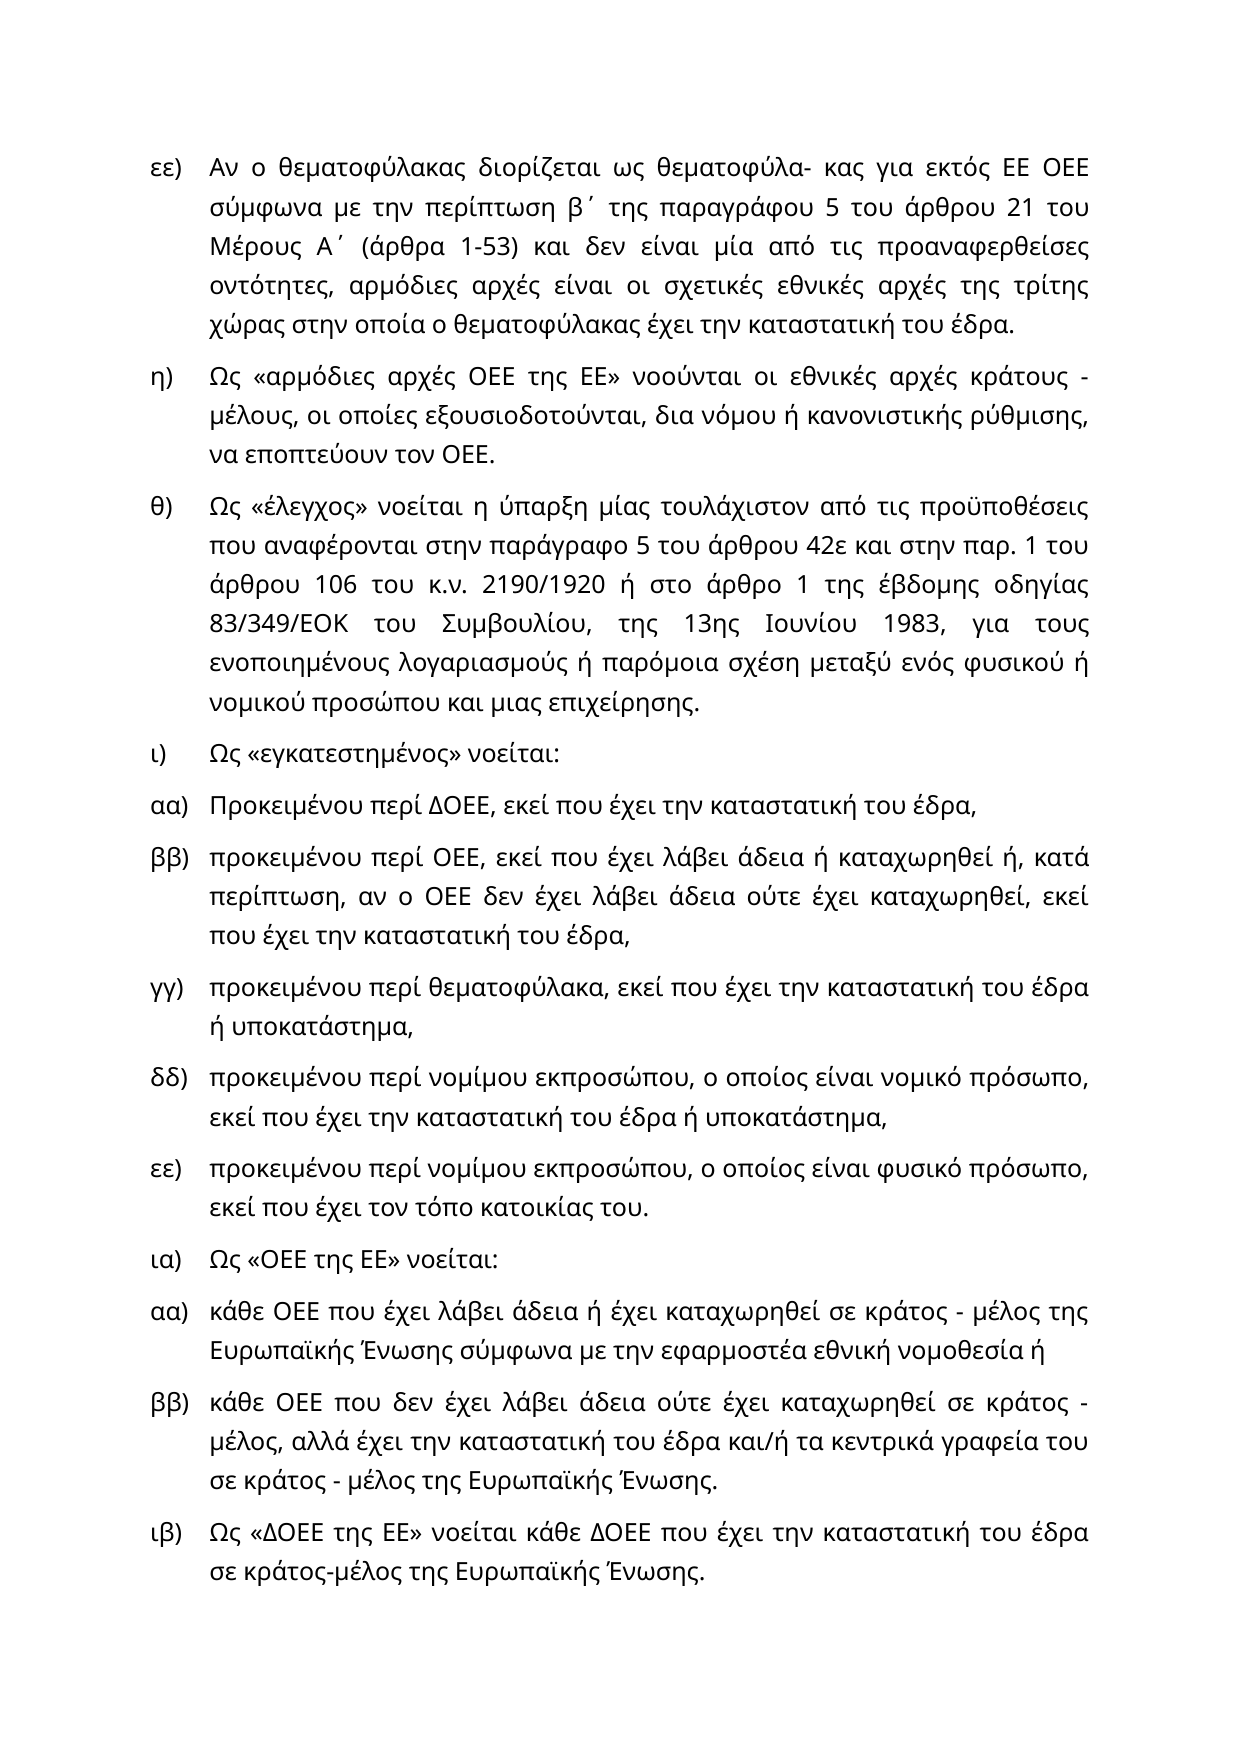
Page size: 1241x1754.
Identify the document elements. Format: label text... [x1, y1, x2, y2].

list ι) Ως «εγκατεστημένος» νοείται: [150, 736, 1090, 770]
list γγ) προκειμένου περί θεματοφύλακα, εκεί που έχει την καταστατική του έδρα ή υποκατάστημα, [150, 969, 1090, 1042]
list ββ) κάθε ΟΕΕ που δεν έχει λάβει άδεια ούτε έχει καταχωρηθεί σε κράτος - μέλος, αλλά έχει την καταστατική του έδρα και/ή τα κεντρικά γραφεία του σε κράτος - μέλος της Ευρωπαϊκής Ένωσης. [150, 1384, 1090, 1497]
list αα) κάθε ΟΕΕ που έχει λάβει άδεια ή έχει καταχωρηθεί σε κράτος - μέλος της Ευρωπαϊκής Ένωσης σύμφωνα με την εφαρμοστέα εθνική νομοθεσία ή [150, 1293, 1090, 1367]
list εε) Αν ο θεματοφύλακας διορίζεται ως θεματοφύλα- κας για εκτός ΕΕ ΟΕΕ σύμφωνα με την περίπτωση β΄ της παραγράφου 5 του άρθρου 21 του Μέρους Α΄ (άρθρα 1-53) και δεν είναι μία από τις προαναφερθείσες οντότητες, αρμόδιες αρχές είναι οι σχετικές εθνικές αρχές της τρίτης χώρας στην οποία ο θεματοφύλακας έχει την καταστατική του έδρα. [150, 150, 1090, 341]
list αα) Προκειμένου περί ΔΟΕΕ, εκεί που έχει την καταστατική του έδρα, [150, 787, 1090, 822]
list εε) προκειμένου περί νομίμου εκπροσώπου, ο οποίος είναι φυσικό πρόσωπο, εκεί που έχει τον τόπο κατοικίας του. [150, 1151, 1090, 1224]
list ββ) προκειμένου περί ΟΕΕ, εκεί που έχει λάβει άδεια ή καταχωρηθεί ή, κατά περίπτωση, αν ο ΟΕΕ δεν έχει λάβει άδεια ούτε έχει καταχωρηθεί, εκεί που έχει την καταστατική του έδρα, [150, 839, 1090, 952]
list θ) Ως «έλεγχος» νοείται η ύπαρξη μίας τουλάχιστον από τις προϋποθέσεις που αναφέρονται στην παράγραφο 5 του άρθρου 42ε και στην παρ. 1 του άρθρου 106 του κ.ν. 2190/1920 ή στο άρθρο 1 της έβδομης οδηγίας 83/349/ΕΟΚ του Συμβουλίου, της 13ης Ιουνίου 1983, για τους ενοποιημένους λογαριασμούς ή παρόμοια σχέση μεταξύ ενός φυσικού ή νομικού προσώπου και μιας επιχείρησης. [150, 488, 1090, 718]
list η) Ως «αρμόδιες αρχές ΟΕΕ της ΕΕ» νοούνται οι εθνικές αρχές κράτους - μέλους, οι οποίες εξουσιοδοτούνται, δια νόμου ή κανονιστικής ρύθμισης, να εποπτεύουν τον ΟΕΕ. [150, 358, 1090, 471]
list ιβ) Ως «ΔΟΕΕ της ΕΕ» νοείται κάθε ΔΟΕΕ που έχει την καταστατική του έδρα σε κράτος-μέλος της Ευρωπαϊκής Ένωσης. [150, 1514, 1090, 1587]
list δδ) προκειμένου περί νομίμου εκπροσώπου, ο οποίος είναι νομικό πρόσωπο, εκεί που έχει την καταστατική του έδρα ή υποκατάστημα, [150, 1060, 1090, 1133]
list ια) Ως «ΟΕΕ της ΕΕ» νοείται: [150, 1242, 1090, 1276]
